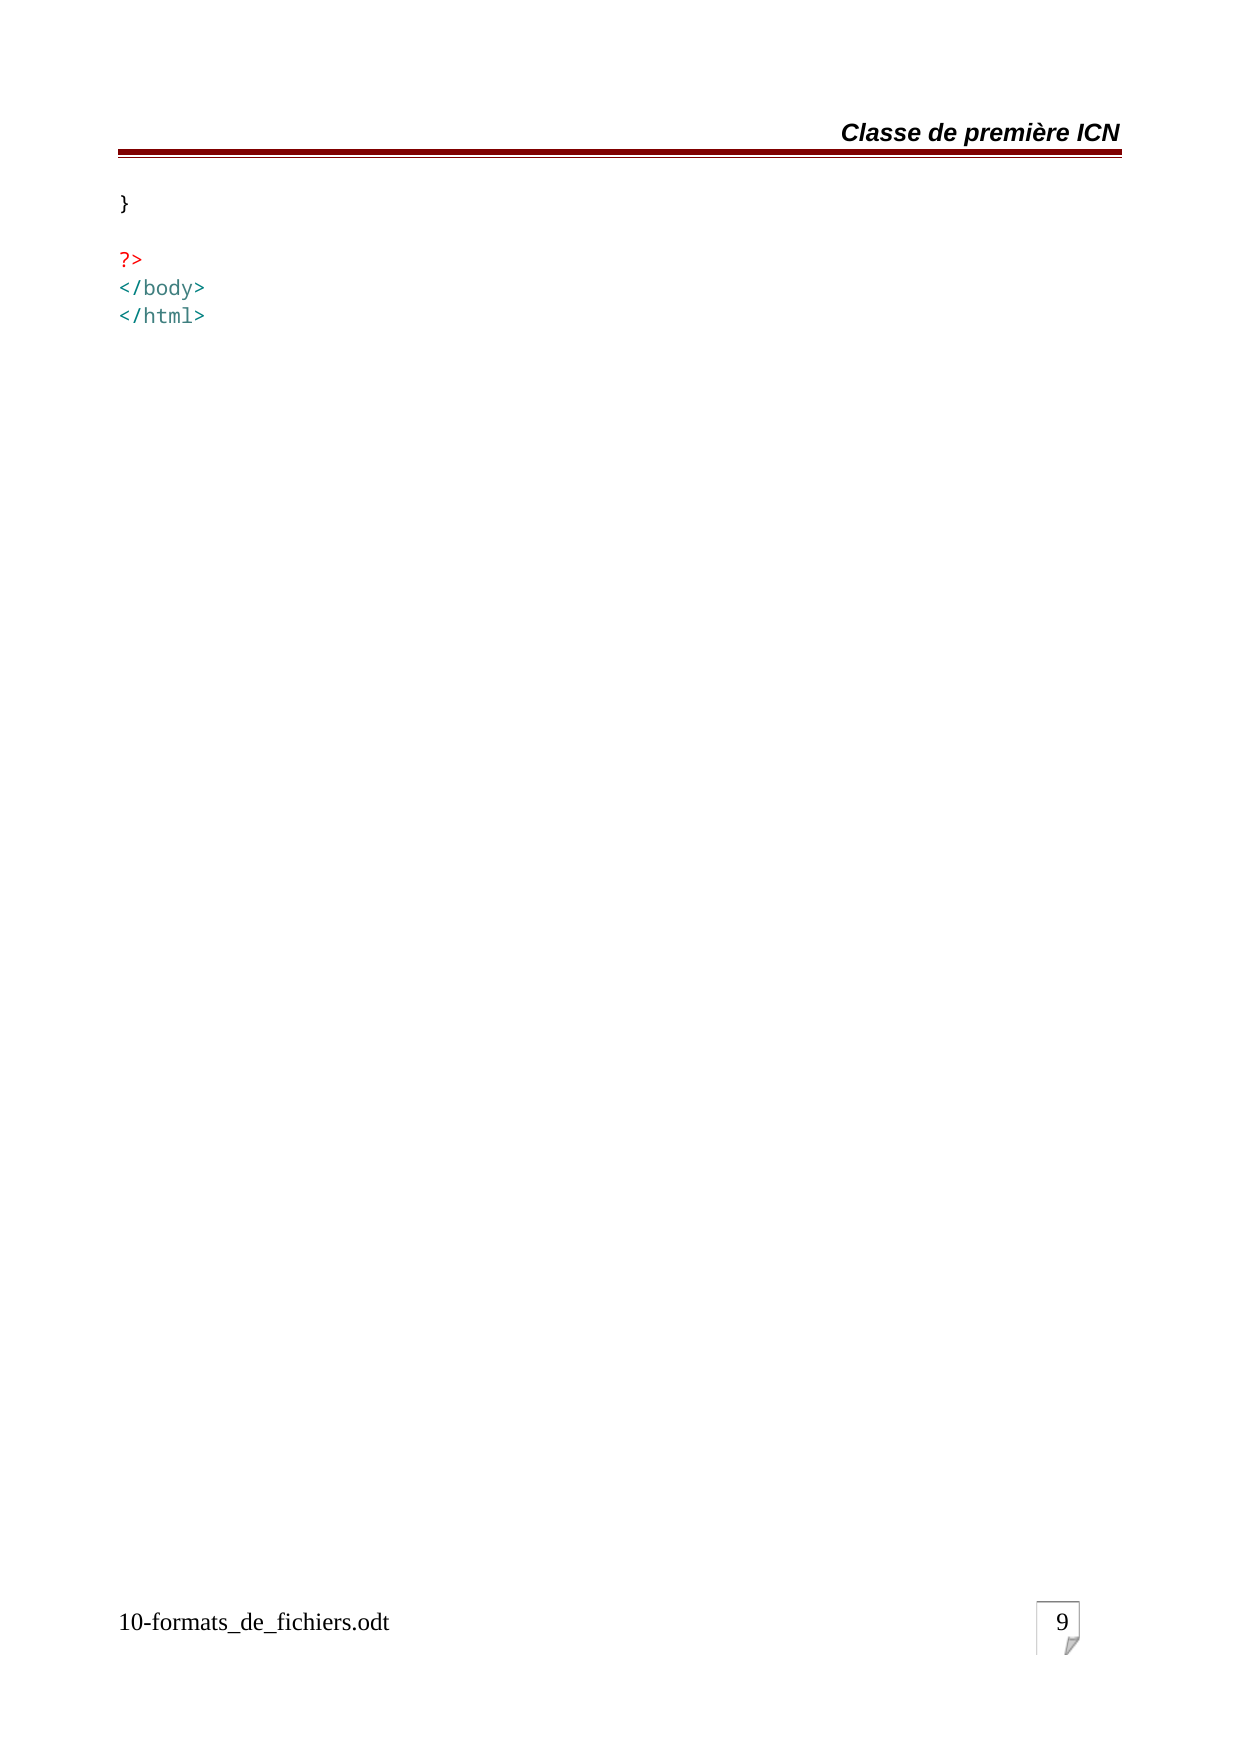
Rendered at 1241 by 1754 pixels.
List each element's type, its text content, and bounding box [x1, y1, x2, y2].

text </body> [118, 273, 1122, 302]
text ?> [118, 245, 1122, 273]
text } [118, 188, 1122, 216]
text </html> [118, 302, 1122, 330]
